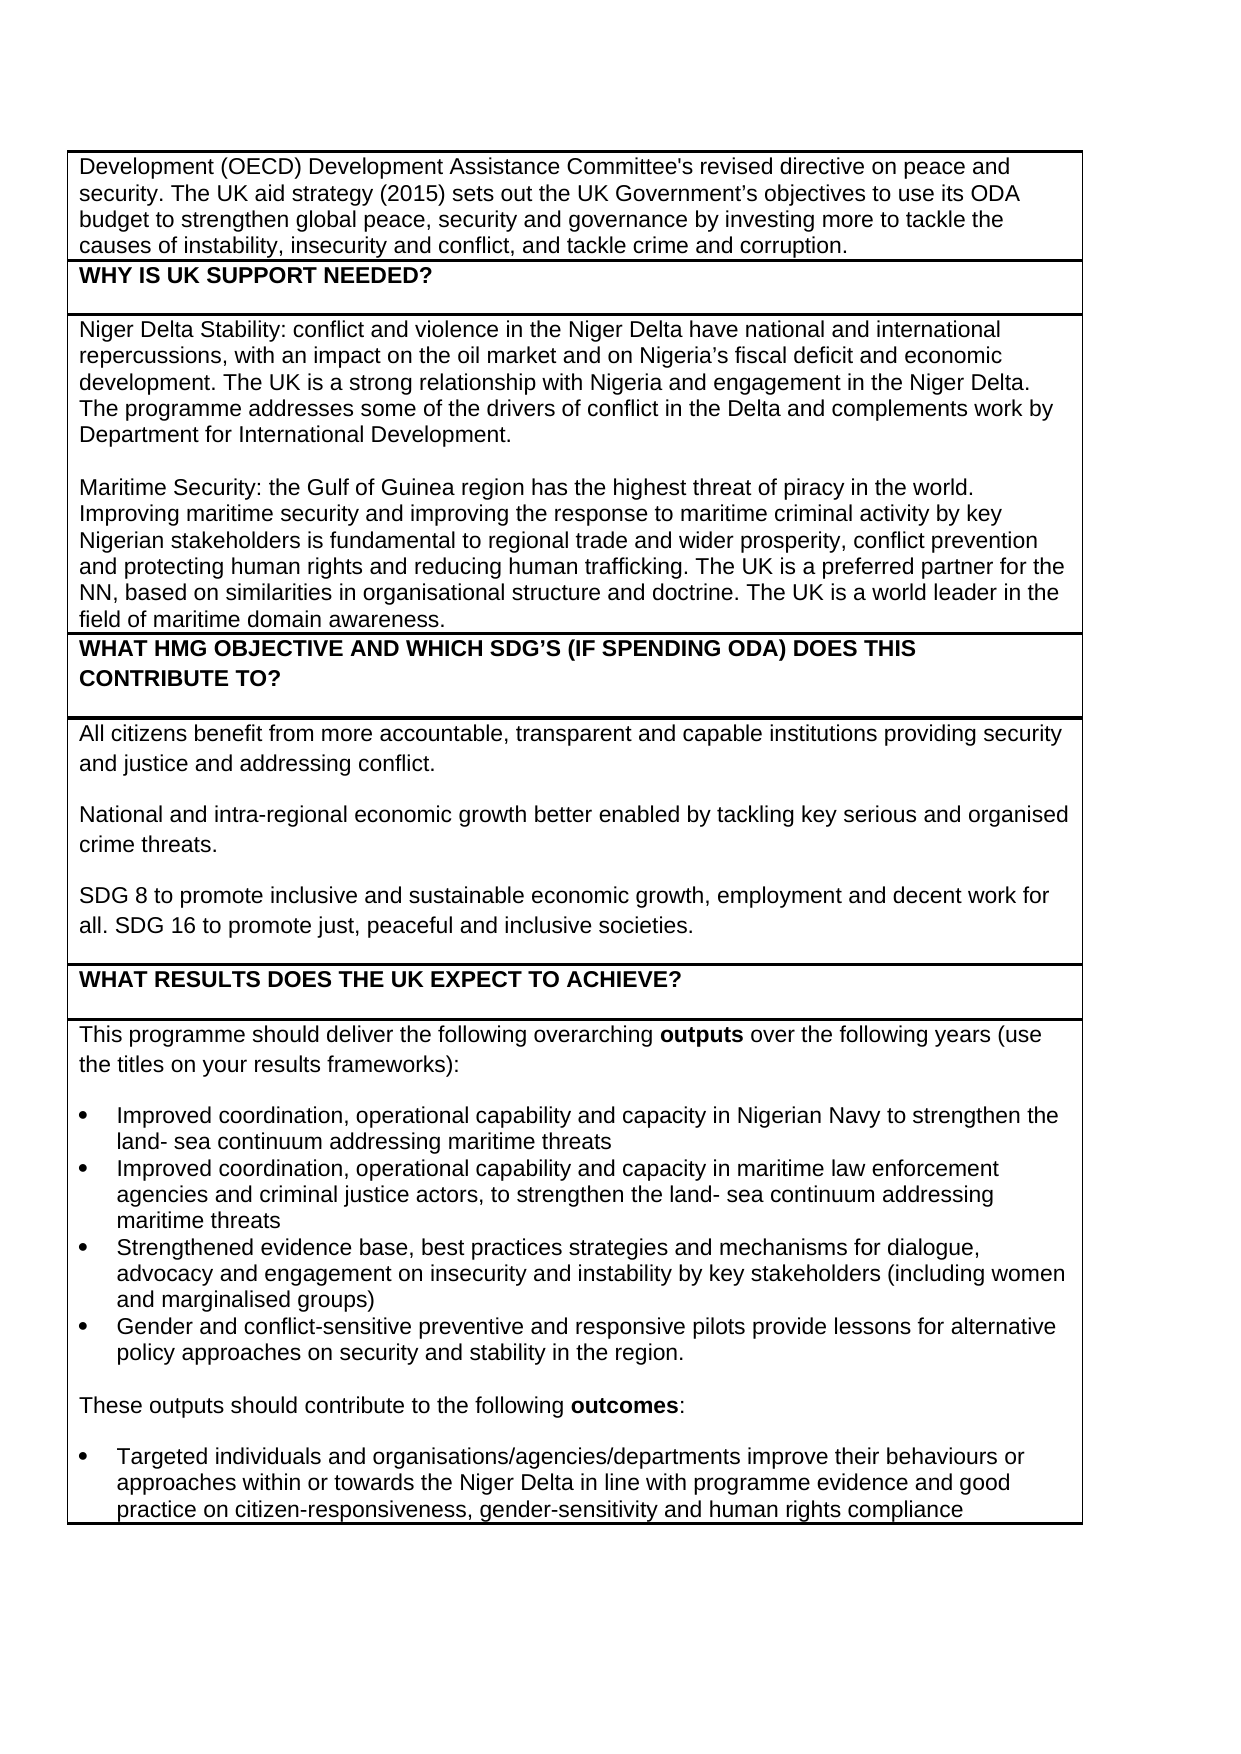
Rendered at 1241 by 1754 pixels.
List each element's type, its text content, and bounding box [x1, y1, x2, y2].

table_cell Niger Delta Stability: conflict and violence in the Niger Delta have national and international repercussions, with an impact on the oil market and on Nigeria’s fiscal deficit and economic development. The UK is a strong relationship with Nigeria and engagement in the Niger Delta. The programme addresses some of the drivers of conflict in the Delta and complements work by Department for International Development. Maritime Security: the Gulf of Guinea region has the highest threat of piracy in the world. Improving maritime security and improving the response to maritime criminal activity by key Nigerian stakeholders is fundamental to regional trade and wider prosperity, conflict prevention and protecting human rights and reducing human trafficking. The UK is a preferred partner for the NN, based on similarities in organisational structure and doctrine. The UK is a world leader in the field of maritime domain awareness. [68, 316, 1082, 632]
table_cell WHAT HMG OBJECTIVE AND WHICH SDG’S (IF SPENDING ODA) DOES THIS CONTRIBUTE TO? [68, 635, 1082, 716]
table_cell WHY IS UK SUPPORT NEEDED? [68, 262, 1082, 313]
table_cell WHAT RESULTS DOES THE UK EXPECT TO ACHIEVE? [68, 966, 1082, 1017]
table_cell Development (OECD) Development Assistance Committee's revised directive on peace and security. The UK aid strategy (2015) sets out the UK Government’s objectives to use its ODA budget to strengthen global peace, security and governance by investing more to tackle the causes of instability, insecurity and conflict, and tackle crime and corruption. [68, 153, 1082, 258]
table_cell This programme should deliver the following overarching outputs over the following years (use the titles on your results frameworks): Improved coordination, operational capability and capacity in Nigerian Navy to strengthen the land- sea continuum addressing maritime threats Improved coordination, operational capability and capacity in maritime law enforcement agencies and criminal justice actors, to strengthen the land- sea continuum addressing maritime threats Strengthened evidence base, best practices strategies and mechanisms for dialogue, advocacy and engagement on insecurity and instability by key stakeholders (including women and marginalised groups) Gender and conflict-sensitive preventive and responsive pilots provide lessons for alternative policy approaches on security and stability in the region. These outputs should contribute to the following outcomes: Targeted individuals and organisations/agencies/departments improve their behaviours or approaches within or towards the Niger Delta in line with programme evidence and good practice on citizen-responsiveness, gender-sensitivity and human rights compliance [68, 1021, 1082, 1522]
table_cell All citizens benefit from more accountable, transparent and capable institutions providing security and justice and addressing conflict. National and intra-regional economic growth better enabled by tackling key serious and organised crime threats. SDG 8 to promote inclusive and sustainable economic growth, employment and decent work for all. SDG 16 to promote just, peaceful and inclusive societies. [68, 720, 1082, 963]
